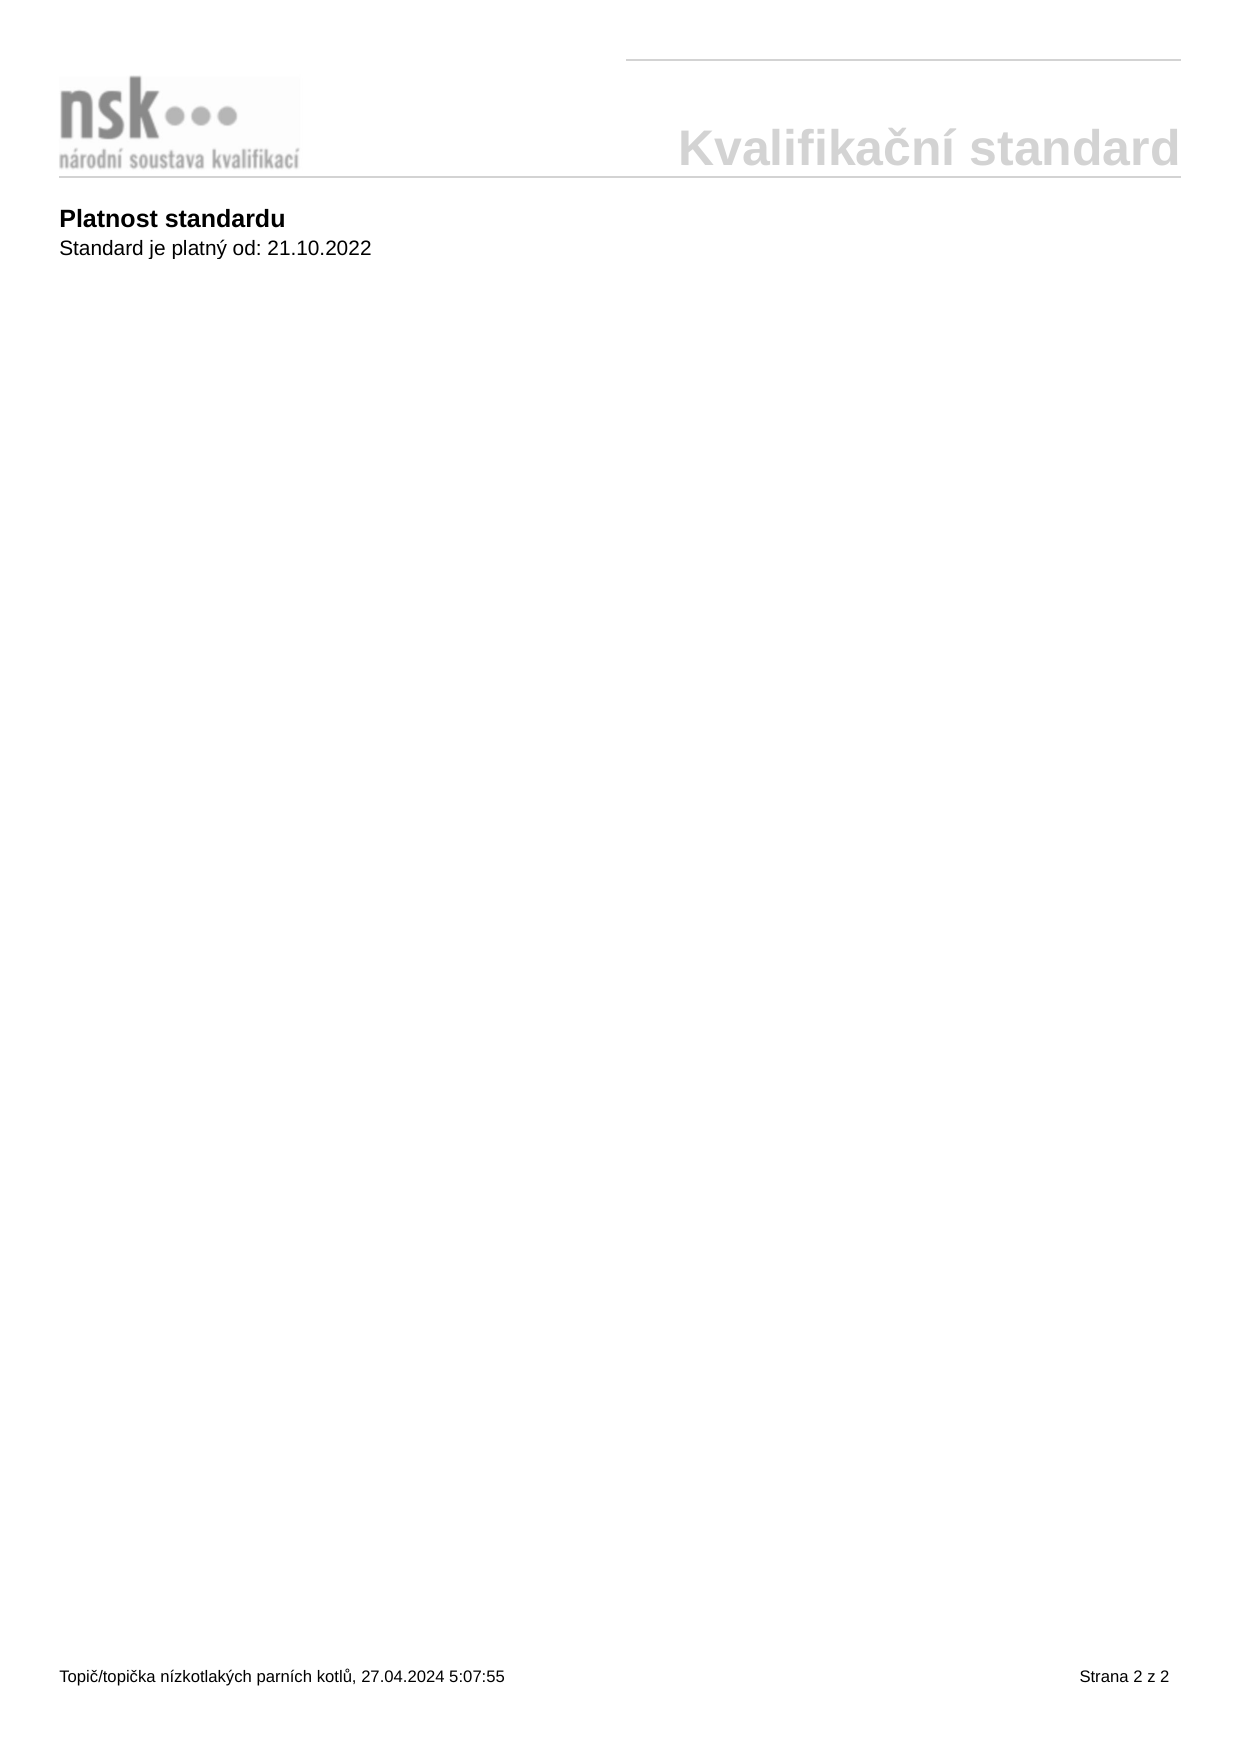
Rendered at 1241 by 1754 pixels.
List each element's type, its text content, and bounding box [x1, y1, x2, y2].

picture [58, 59, 621, 171]
table_cell [1169, 259, 1181, 559]
table_cell [484, 859, 620, 1159]
table_cell Standard je platný od: 21.10.2022 [59, 236, 1181, 259]
table_cell [484, 1159, 620, 1409]
table_cell [626, 1159, 862, 1409]
table_cell [1169, 1409, 1181, 1658]
table_cell [59, 559, 483, 859]
table_cell [621, 59, 626, 170]
table_cell [626, 194, 862, 200]
table_cell [1093, 1159, 1169, 1409]
table_cell [1169, 1159, 1181, 1409]
table_cell Platnost standardu [59, 200, 1181, 236]
table_cell [484, 559, 620, 859]
table_cell [1169, 559, 1181, 859]
table_cell Topič/topička nízkotlakých parních kotlů, 27.04.2024 5:07:55 [59, 1658, 862, 1694]
table_cell [1093, 259, 1169, 559]
table_cell [626, 259, 862, 559]
table_cell [59, 178, 1181, 194]
table_cell [626, 859, 862, 1159]
table_cell [862, 859, 1093, 1159]
table_cell [59, 1409, 483, 1658]
table_cell [862, 559, 1093, 859]
table_cell [620, 559, 626, 859]
table_cell [1093, 1409, 1169, 1658]
table_cell [484, 171, 620, 176]
table_cell [862, 194, 1093, 200]
table_cell [1093, 194, 1169, 200]
table_cell [1093, 859, 1169, 1159]
table_cell [626, 559, 862, 859]
table_cell [1093, 559, 1169, 859]
table_cell [59, 171, 483, 176]
table_cell Kvalifikační standard [626, 61, 1181, 176]
table_cell [1169, 1658, 1181, 1694]
table_cell [862, 1159, 1093, 1409]
table_cell [1169, 194, 1181, 200]
table_cell [626, 1409, 862, 1658]
table_cell [862, 259, 1093, 559]
table_cell [484, 259, 620, 559]
table_cell [1169, 859, 1181, 1159]
table_cell [620, 1409, 626, 1658]
table_cell [620, 859, 626, 1159]
table_cell [59, 1159, 483, 1409]
table_cell [59, 859, 483, 1159]
table_cell [484, 1409, 620, 1658]
table_cell Strana 2 z 2 [862, 1658, 1169, 1694]
table_cell [59, 194, 483, 200]
table_cell [862, 1409, 1093, 1658]
table_cell [620, 259, 626, 559]
table_cell [59, 259, 483, 559]
table_cell [484, 194, 620, 200]
table_cell [620, 1159, 626, 1409]
